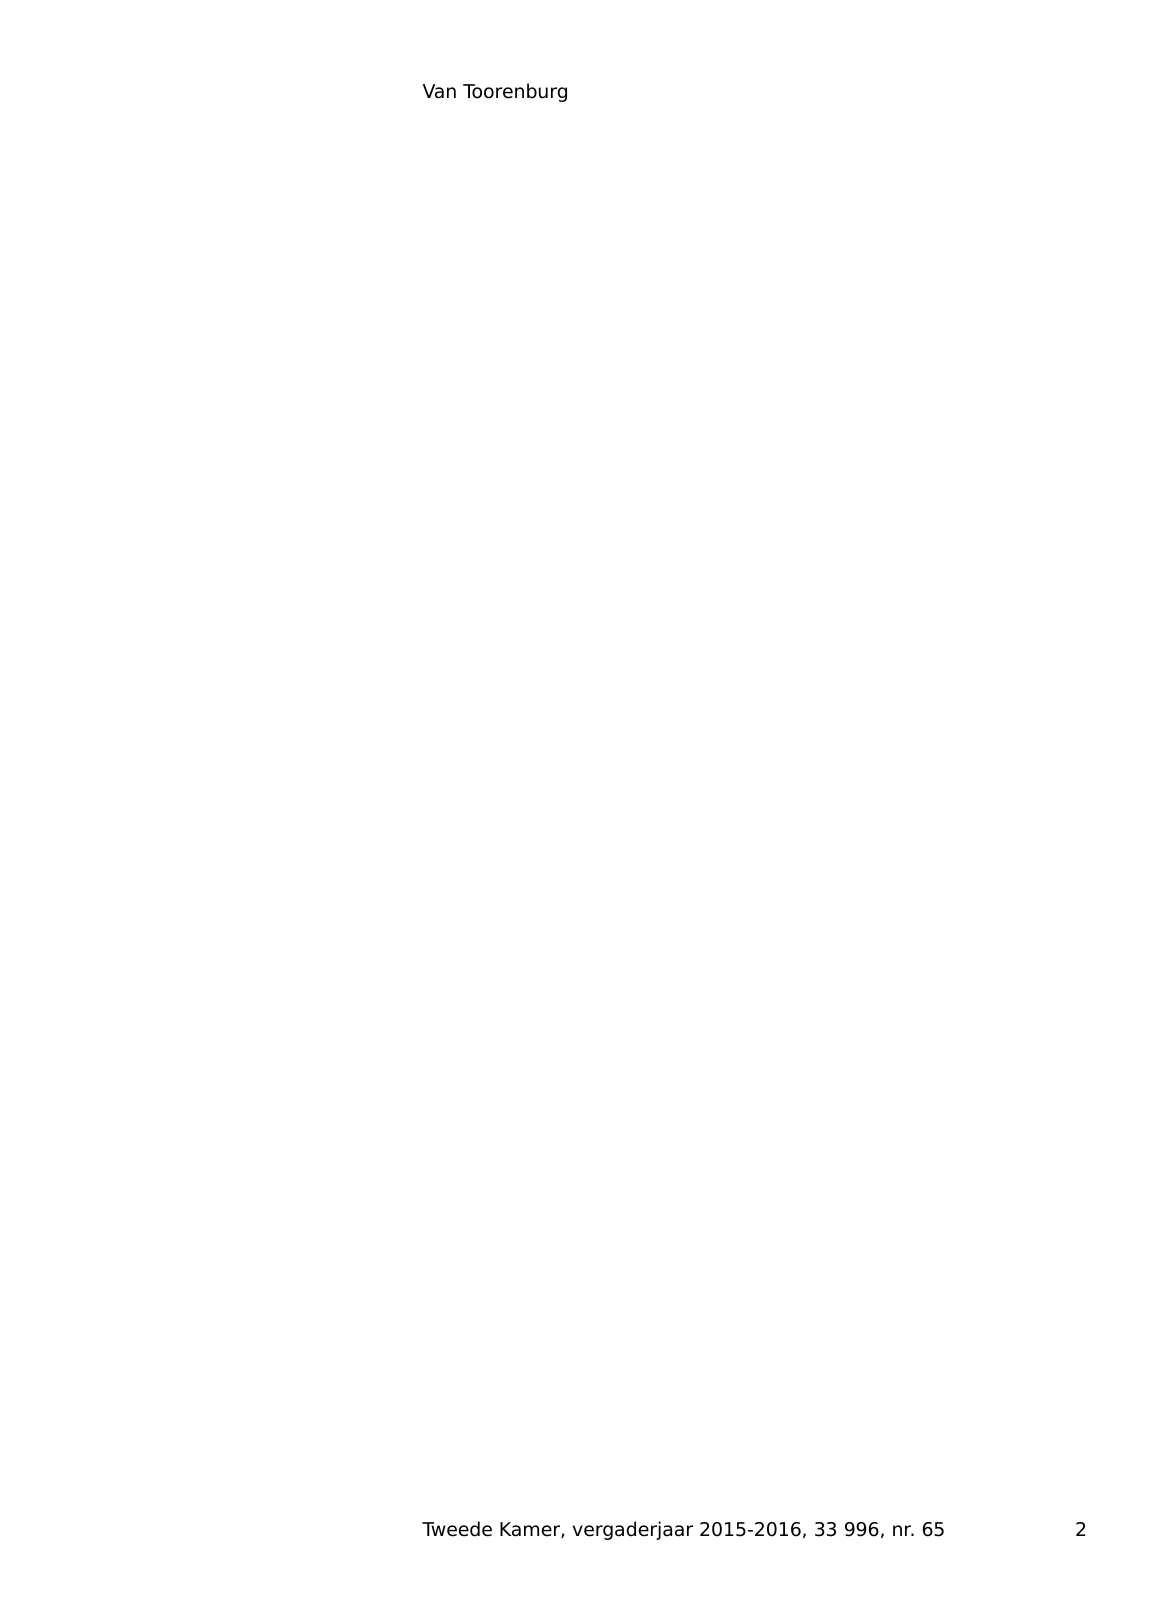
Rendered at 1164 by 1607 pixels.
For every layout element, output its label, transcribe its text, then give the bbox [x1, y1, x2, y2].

text Van Toorenburg [422, 59, 1087, 103]
